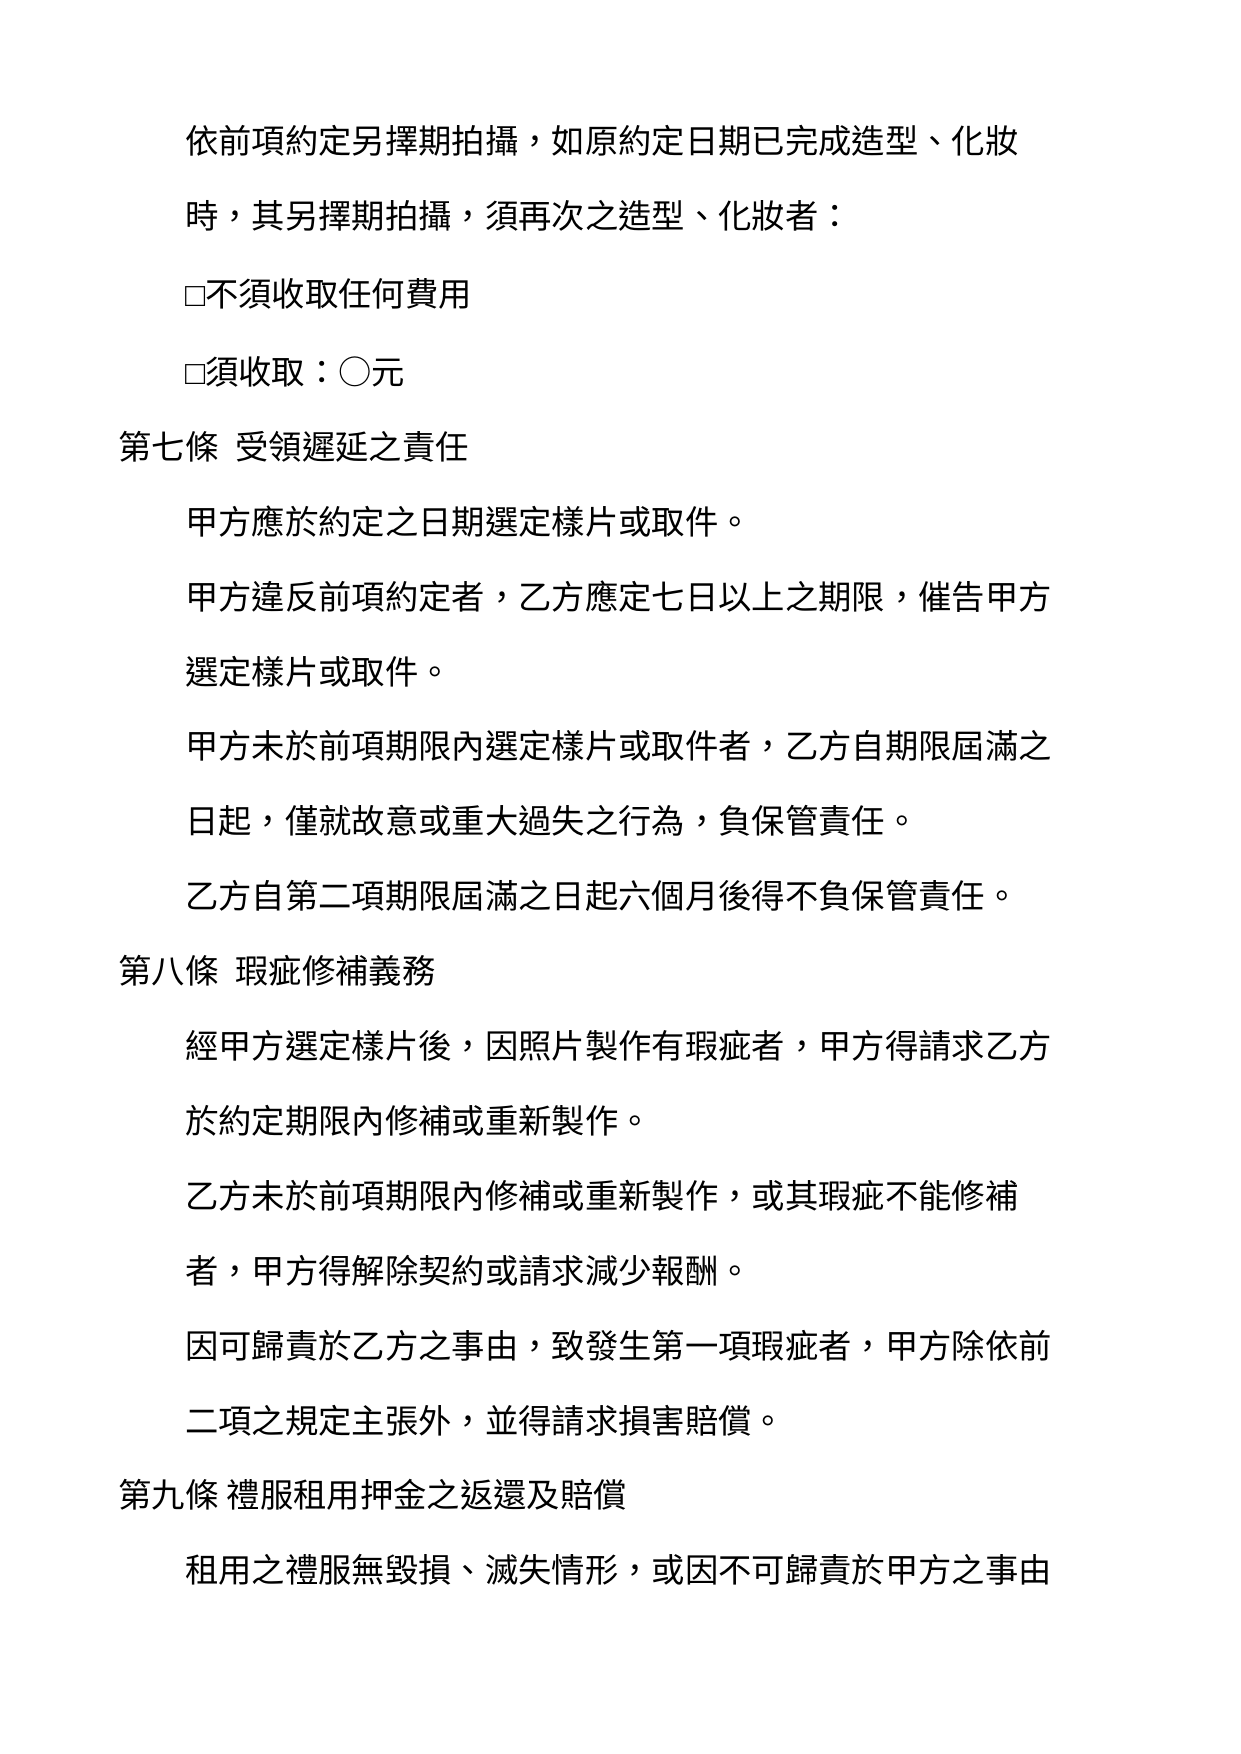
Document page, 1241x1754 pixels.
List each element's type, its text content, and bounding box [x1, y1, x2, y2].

text 於約定期限內修補或重新製作。 [118, 1098, 1122, 1143]
text 乙方未於前項期限內修補或重新製作，或其瑕疵不能修補 [118, 1173, 1122, 1218]
text 因可歸責於乙方之事由，致發生第一項瑕疵者，甲方除依前 [118, 1322, 1122, 1368]
text 經甲方選定樣片後，因照片製作有瑕疵者，甲方得請求乙方 [118, 1023, 1122, 1068]
text 二項之規定主張外，並得請求損害賠償。 [118, 1397, 1122, 1443]
text 第九條 禮服租用押金之返還及賠償 [118, 1472, 1122, 1518]
text 者，甲方得解除契約或請求減少報酬。 [118, 1248, 1122, 1293]
text 日起，僅就故意或重大過失之行為，負保管責任。 [118, 798, 1122, 844]
text 乙方自第二項期限屆滿之日起六個月後得不負保管責任。 [118, 873, 1122, 918]
text □不須收取任何費用 [118, 268, 1122, 316]
text 第七條 受領遲延之責任 [118, 424, 1122, 469]
text 甲方應於約定之日期選定樣片或取件。 [118, 499, 1122, 544]
text 第八條 瑕疵修補義務 [118, 948, 1122, 993]
text 依前項約定另擇期拍攝，如原約定日期已完成造型、化妝 [118, 118, 1122, 163]
text 選定樣片或取件。 [118, 648, 1122, 694]
text 租用之禮服無毀損、滅失情形，或因不可歸責於甲方之事由 [118, 1547, 1122, 1593]
text 甲方違反前項約定者，乙方應定七日以上之期限，催告甲方 [118, 573, 1122, 619]
text 時，其另擇期拍攝，須再次之造型、化妝者： [118, 193, 1122, 238]
text 甲方未於前項期限內選定樣片或取件者，乙方自期限屆滿之 [118, 723, 1122, 769]
text □須收取：○元 [118, 346, 1122, 394]
